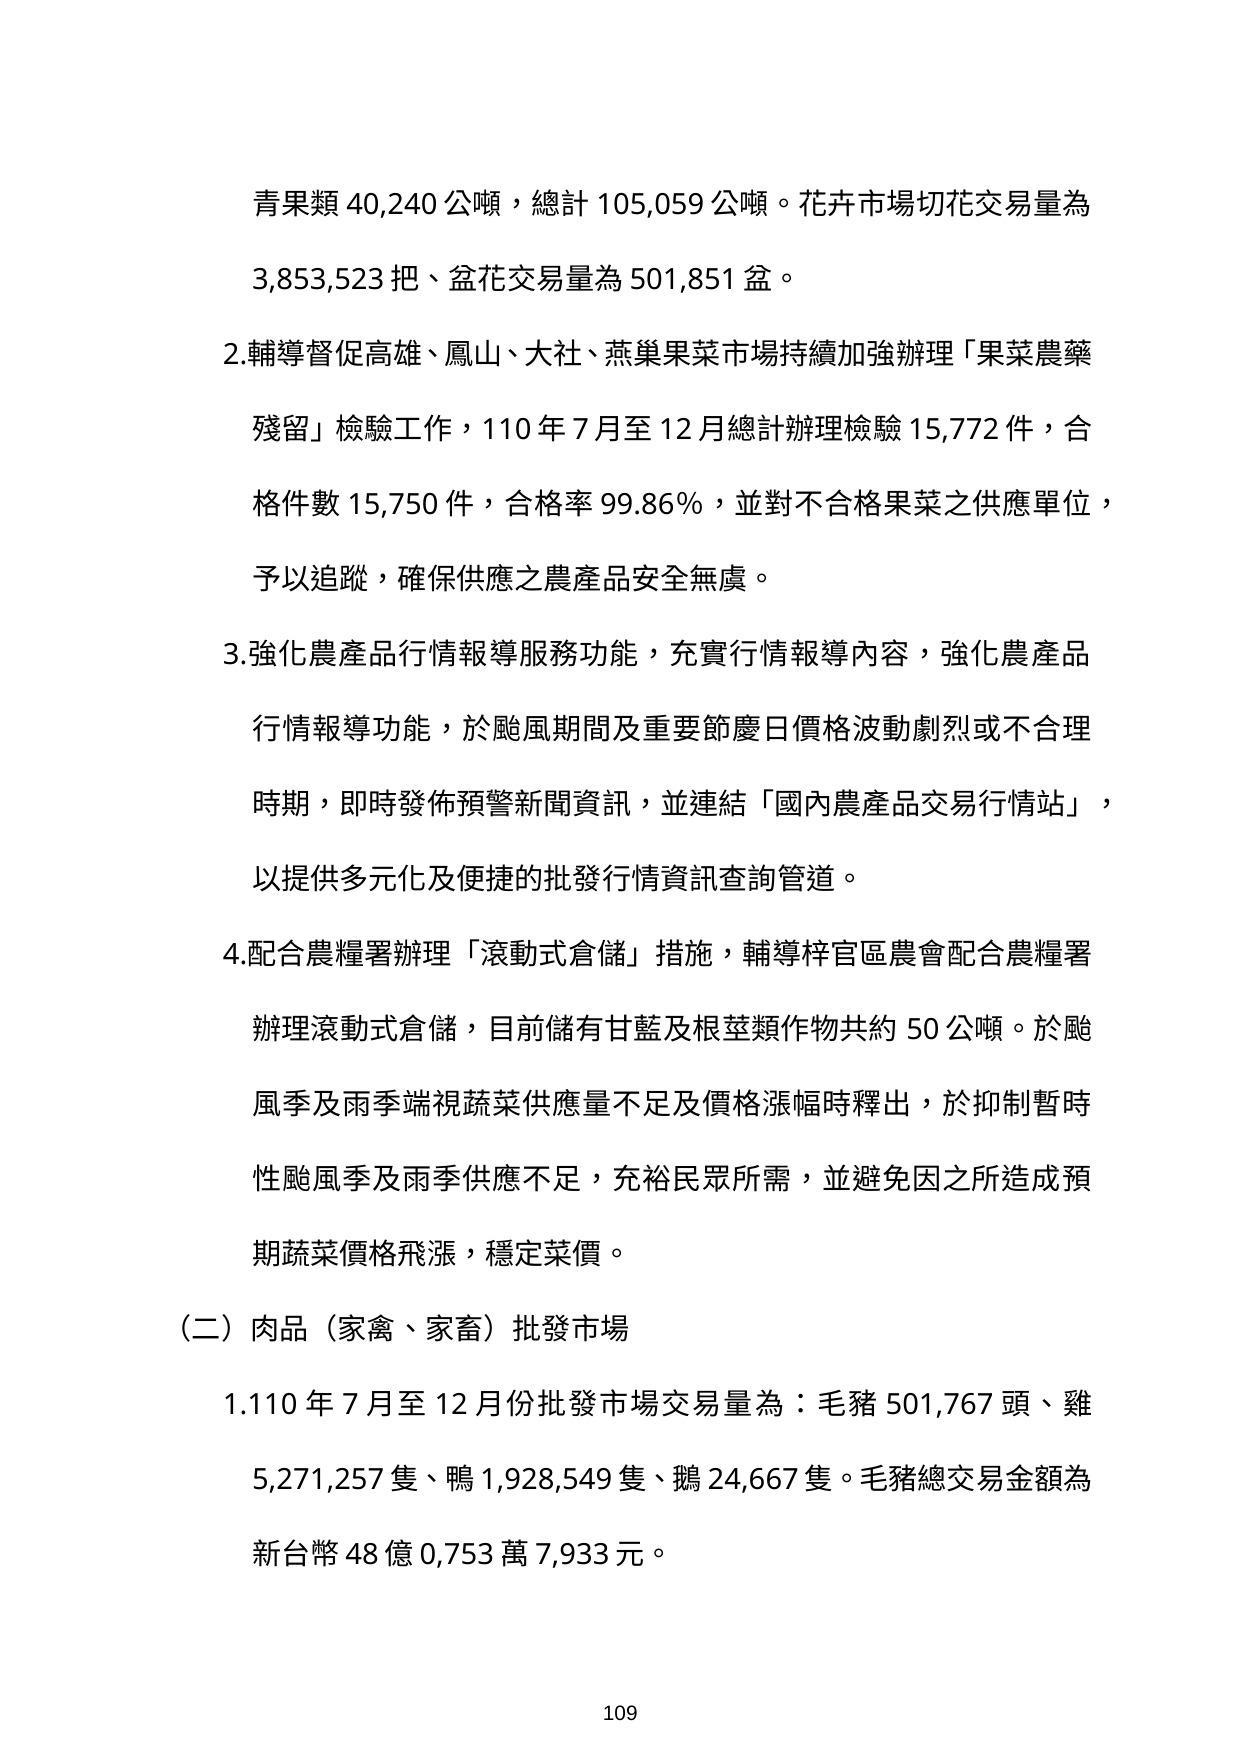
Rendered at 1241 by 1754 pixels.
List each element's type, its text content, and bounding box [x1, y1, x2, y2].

text 青果類40,240公噸，總計105,059公噸。花卉市場切花交易量為3,853,523把、盆花交易量為501,851盆。 [223, 164, 1092, 314]
text 4.配合農糧署辦理「滾動式倉儲」措施，輔導梓官區農會配合農糧署辦理滾動式倉儲，目前儲有甘藍及根莖類作物共約50公噸。於颱風季及雨季端視蔬菜供應量不足及價格漲幅時釋出，於抑制暫時性颱風季及雨季供應不足，充裕民眾所需，並避免因之所造成預期蔬菜價格飛漲，穩定菜價。 [223, 914, 1092, 1289]
text （二）肉品（家禽、家畜）批發市場 [162, 1289, 1092, 1364]
text 1.110年7月至12月份批發市場交易量為：毛豬501,767頭、雞5,271,257隻、鴨1,928,549隻、鵝24,667隻。毛豬總交易金額為新台幣48億0,753萬7,933元。 [223, 1364, 1092, 1589]
text 2.輔導督促高雄、鳳山、大社、燕巢果菜市場持續加強辦理「果菜農藥殘留」檢驗工作，110年7月至12月總計辦理檢驗15,772件，合格件數15,750件，合格率99.86％，並對不合格果菜之供應單位，予以追蹤，確保供應之農產品安全無虞。 [223, 314, 1092, 614]
text 3.強化農產品行情報導服務功能，充實行情報導內容，強化農產品行情報導功能，於颱風期間及重要節慶日價格波動劇烈或不合理時期，即時發佈預警新聞資訊，並連結「國內農產品交易行情站」，以提供多元化及便捷的批發行情資訊查詢管道。 [223, 614, 1092, 914]
